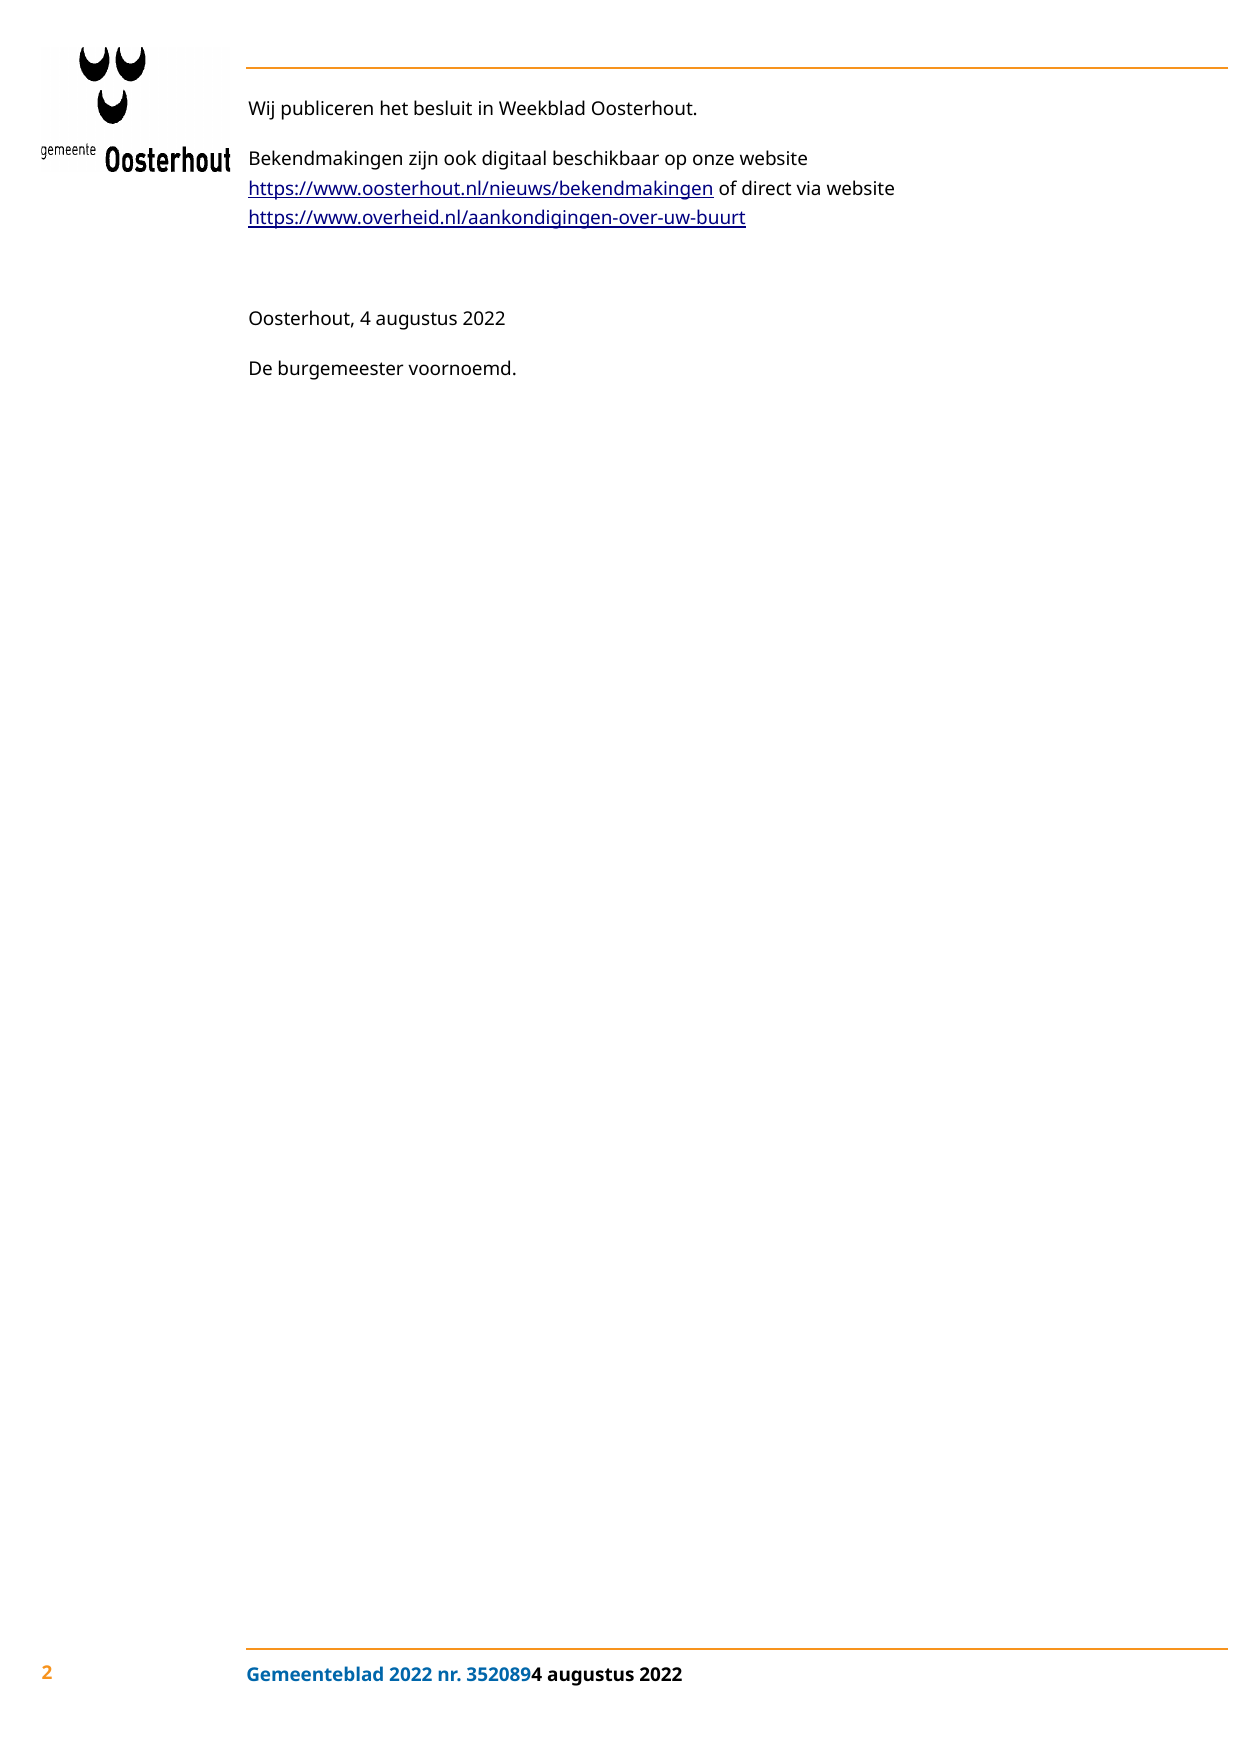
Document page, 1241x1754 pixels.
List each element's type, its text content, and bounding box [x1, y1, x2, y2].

text Oosterhout, 4 augustus 2022 [248, 305, 1152, 331]
text De burgemeester voornoemd. [248, 356, 1152, 381]
picture [41, 47, 231, 172]
text Bekendmakingen zijn ook digitaal beschikbaar op onze website https://www.oosterhout.nl/nieuws/bekendmakingen of direct via website https://www.overheid.nl/aankondigingen-over-uw-buurt [248, 145, 1152, 230]
text Wij publiceren het besluit in Weekblad Oosterhout. [248, 95, 1152, 121]
